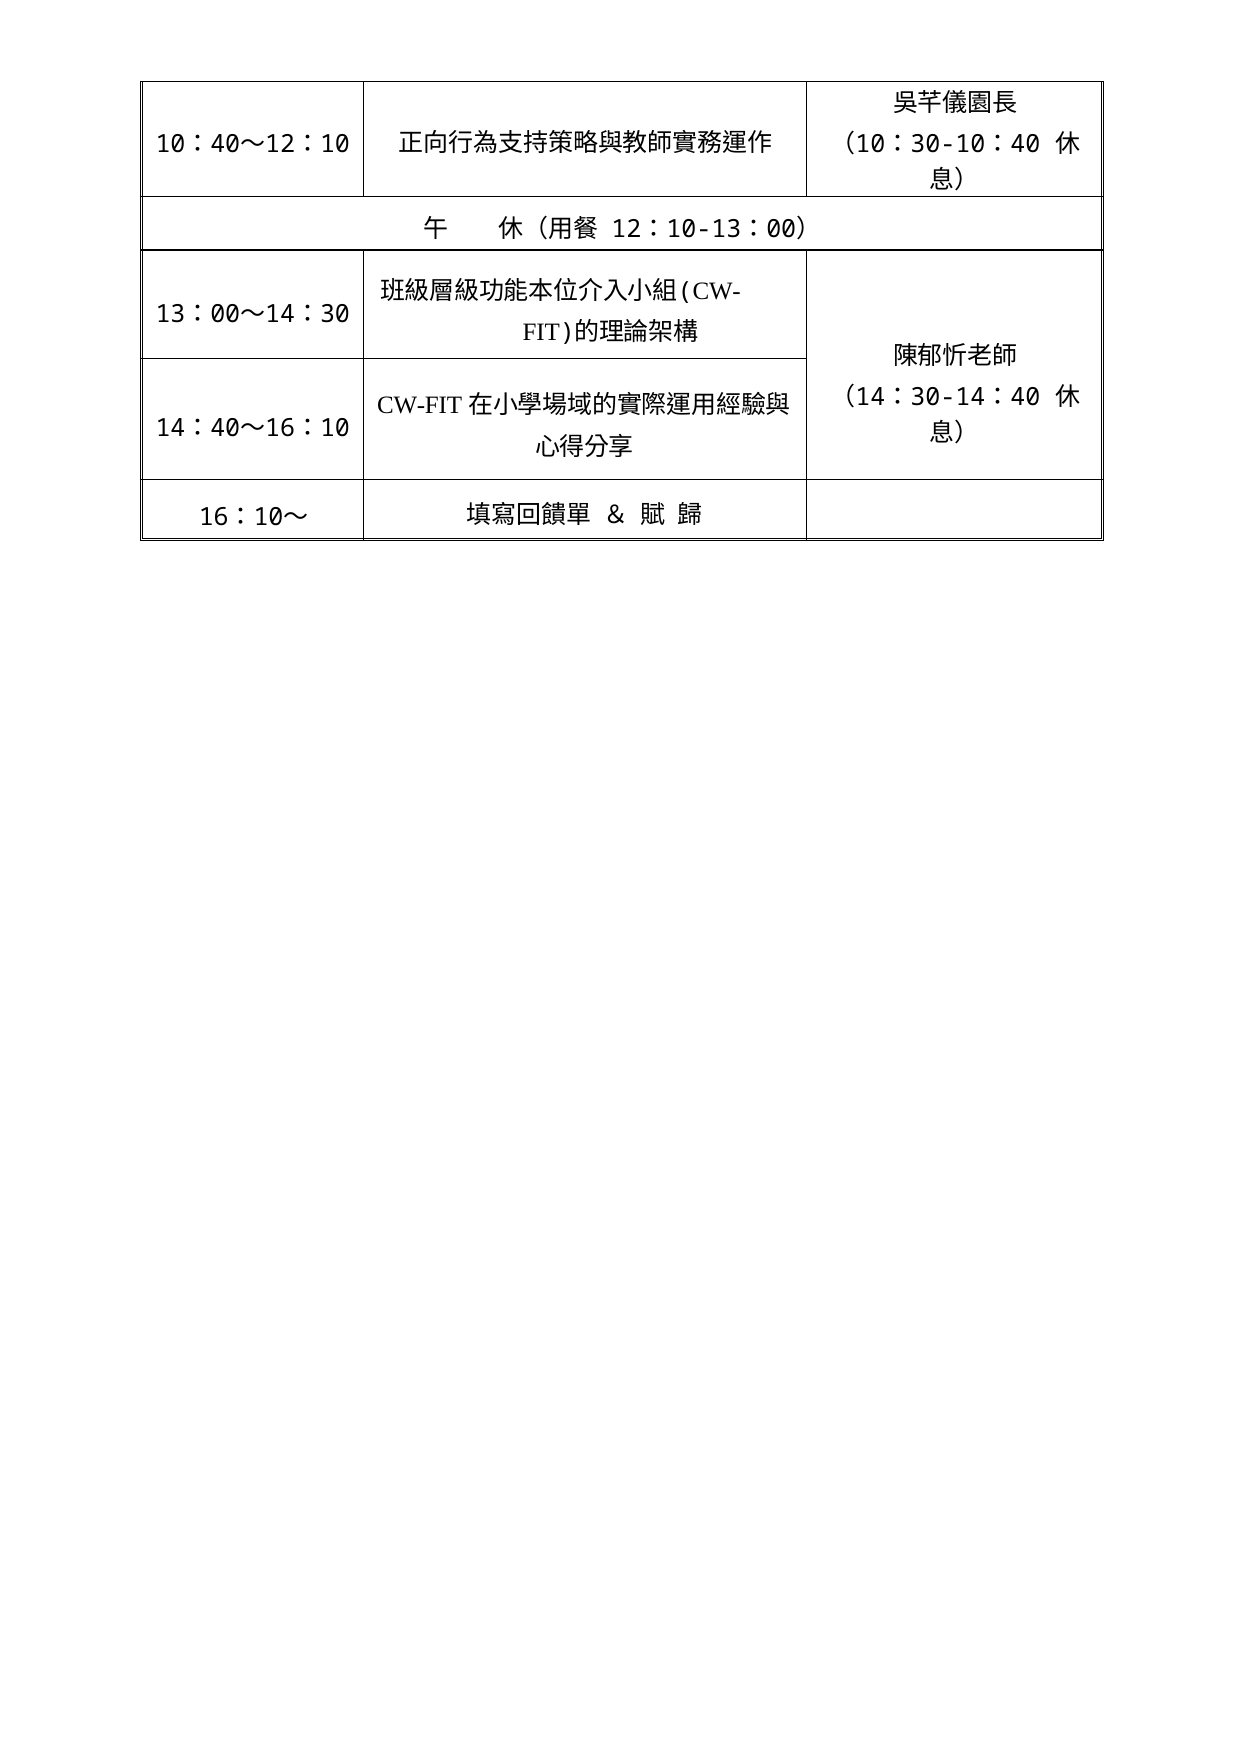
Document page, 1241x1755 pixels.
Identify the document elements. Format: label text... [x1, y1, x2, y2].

table_cell 吳芊儀園長 （10：30-10：40 休息） [807, 82, 1101, 196]
table_cell 16：10～ [143, 480, 363, 537]
table_cell [807, 480, 1101, 537]
table_cell 10：40～12：10 [143, 82, 363, 196]
table_cell 午 休（用餐 12：10-13：00） [143, 197, 1101, 249]
table_cell 填寫回饋單 ＆ 賦 歸 [364, 480, 806, 537]
table_cell 正向行為支持策略與教師實務運作 [364, 82, 806, 196]
table_header 13：00～14：30 [143, 251, 363, 358]
table_header 陳郁忻老師 （14：30-14：40 休息） [807, 251, 1101, 479]
table_header 班級層級功能本位介入小組(CW-FIT)的理論架構 [364, 251, 806, 358]
table_cell CW-FIT 在小學場域的實際運用經驗與心得分享 [364, 359, 806, 479]
table_cell 14：40～16：10 [143, 359, 363, 479]
